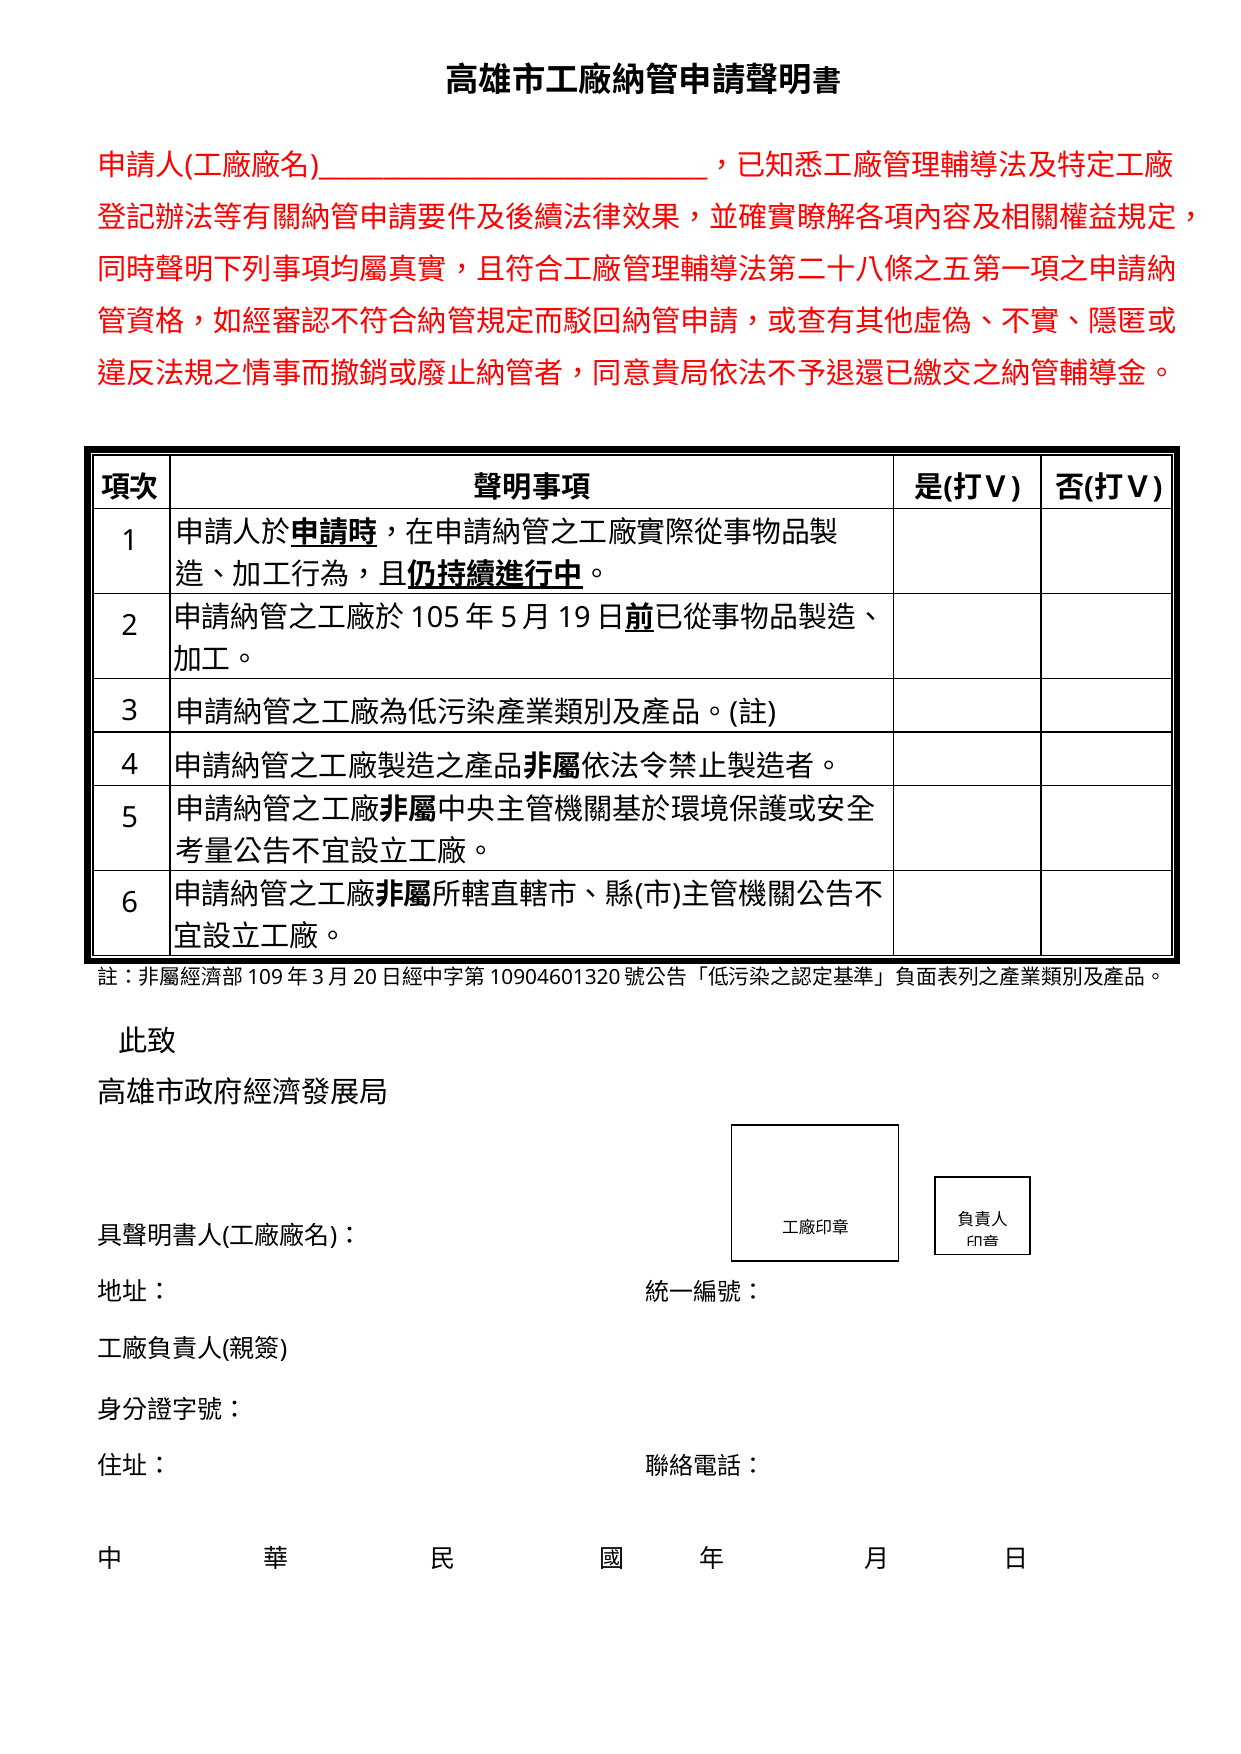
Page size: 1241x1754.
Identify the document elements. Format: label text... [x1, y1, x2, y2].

table_cell 申請納管之工廠為低污染產業類別及產品。(註) [171, 679, 893, 731]
text 此致 [118, 1027, 1198, 1057]
table_cell 申請納管之工廠製造之產品非屬依法令禁止製造者。 [171, 733, 893, 785]
table_cell [1042, 509, 1171, 592]
text 高雄市政府經濟發展局 [97, 1074, 1198, 1109]
text 工廠負責人(親簽) [97, 1333, 1198, 1364]
table_header 項次 [94, 456, 169, 508]
table_cell 1 [94, 509, 169, 592]
table_cell [1042, 786, 1171, 869]
table_header 是(打Ｖ) [894, 456, 1040, 508]
table_cell [894, 733, 1040, 785]
table_header 聲明事項 [171, 456, 893, 508]
table_cell [894, 871, 1040, 954]
text 地址： 統一編號： [97, 1274, 1198, 1307]
text [1031, 1220, 1198, 1251]
table_cell 申請人於申請時，在申請納管之工廠實際從事物品製造、加工行為，且仍持續進行中。 [171, 509, 893, 592]
table_header 否(打Ｖ) [1042, 456, 1171, 508]
table_cell [894, 786, 1040, 869]
text 註：非屬經濟部109年3月20日經中字第10904601320號公告「低污染之認定基準」負面表列之產業類別及產品。 [97, 964, 1198, 989]
table_cell [1042, 733, 1171, 785]
table_cell 2 [94, 594, 169, 677]
table_cell 3 [94, 679, 169, 731]
text 工廠印章 [747, 1214, 883, 1238]
text 具聲明書人(工廠廠名)： [97, 1220, 731, 1251]
table_cell 4 [94, 733, 169, 785]
table_cell 申請納管之工廠非屬所轄直轄市、縣(市)主管機關公告不 宜設立工廠。 [171, 871, 893, 954]
text 中 華 民 國 年 月 日 [97, 1540, 1198, 1574]
table_cell [894, 509, 1040, 592]
table_cell [1042, 679, 1171, 731]
table_cell 申請納管之工廠於 105年5月19日前已從事物品製造、加工。 [171, 594, 893, 677]
text [899, 1220, 934, 1251]
text 申請人(工廠廠名)______________________________，已知悉工廠管理輔導法及特定工廠登記辦法等有關納管申請要件及後續法律效果，並確實瞭解各項內容及相關權益規定，同時聲明下列事項均屬真實，且符合工廠管理輔導法第二十八條之五第一項之申請納管資格，如經審認不符合納管規定而駁回納管申請，或查有其他虛偽、不實、隱匿或違反法規之情事而撤銷或廢止納管者，同意貴局依法不予退還已繳交之納管輔導金。 [97, 134, 1198, 394]
table_cell [1042, 871, 1171, 954]
table_cell [894, 679, 1040, 731]
table_cell 申請納管之工廠非屬中央主管機關基於環境保護或安全考量公告不宜設立工廠。 [171, 786, 893, 869]
table_cell 5 [94, 786, 169, 869]
text 負責人印章 [951, 1206, 1014, 1246]
table_cell 6 [94, 871, 169, 954]
table_cell [894, 594, 1040, 677]
text 住址： 聯絡電話： [97, 1450, 1198, 1480]
table_cell [1042, 594, 1171, 677]
text 身分證字號： [97, 1394, 1198, 1424]
text 高雄市工廠納管申請聲明書 [89, 63, 1198, 98]
